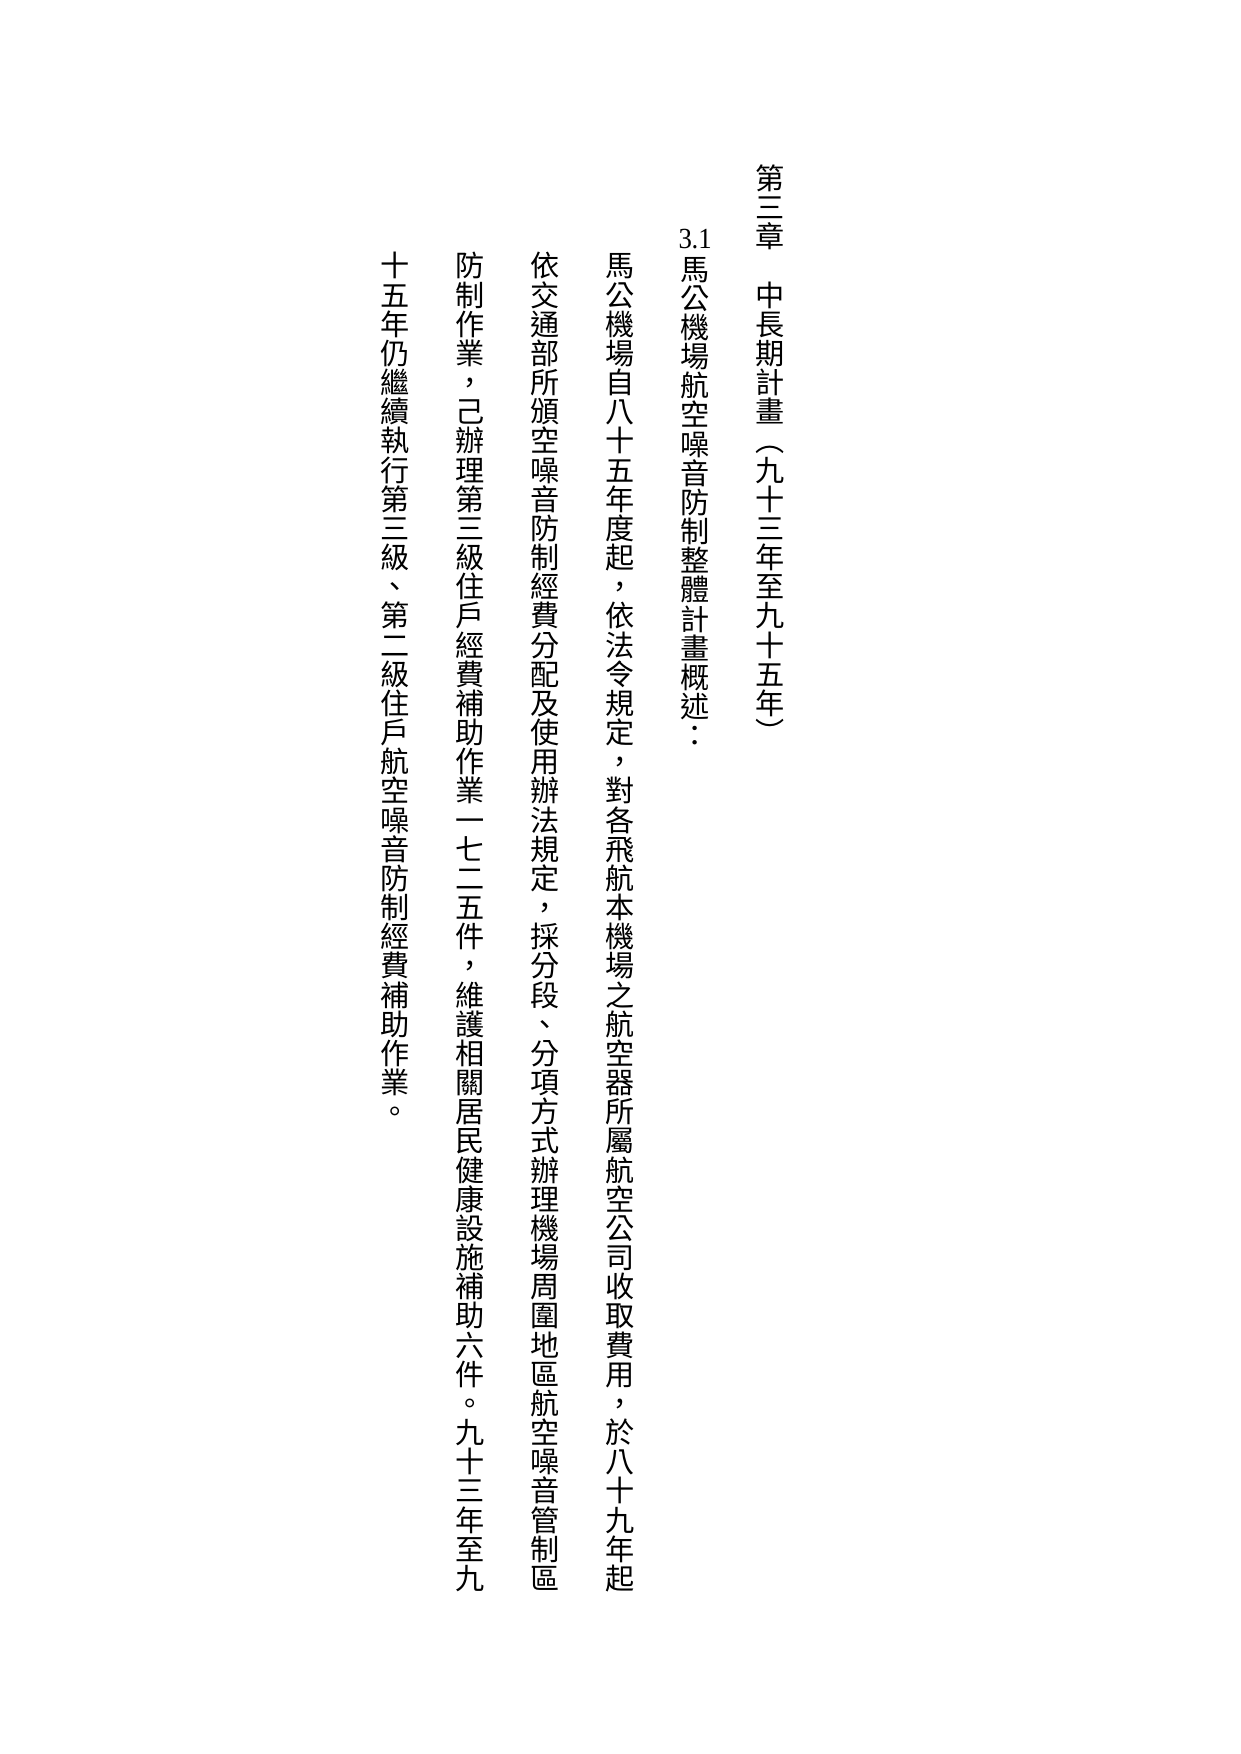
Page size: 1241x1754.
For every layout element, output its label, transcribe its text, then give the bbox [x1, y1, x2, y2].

text 馬公機場自八十五年度起，依法令規定，對各飛航本機場之航空器所屬航空公司收取費用，於八十九年起依交通部所頒空噪音防制經費分配及使用辦法規定，採分段、分項方式辦理機場周圍地區航空噪音管制區防制作業，己辦理第三級住戶經費補助作業一七二五件，維護相關居民健康設施補助六件。九十三年至九十五年仍繼續執行第三級、第二級住戶航空噪音防制經費補助作業。 [358, 163, 658, 1601]
text 3.1馬公機場航空噪音防制整體計畫概述： [658, 163, 733, 1601]
text 第三章 中長期計畫（九十三年至九十五年） [733, 163, 808, 1601]
